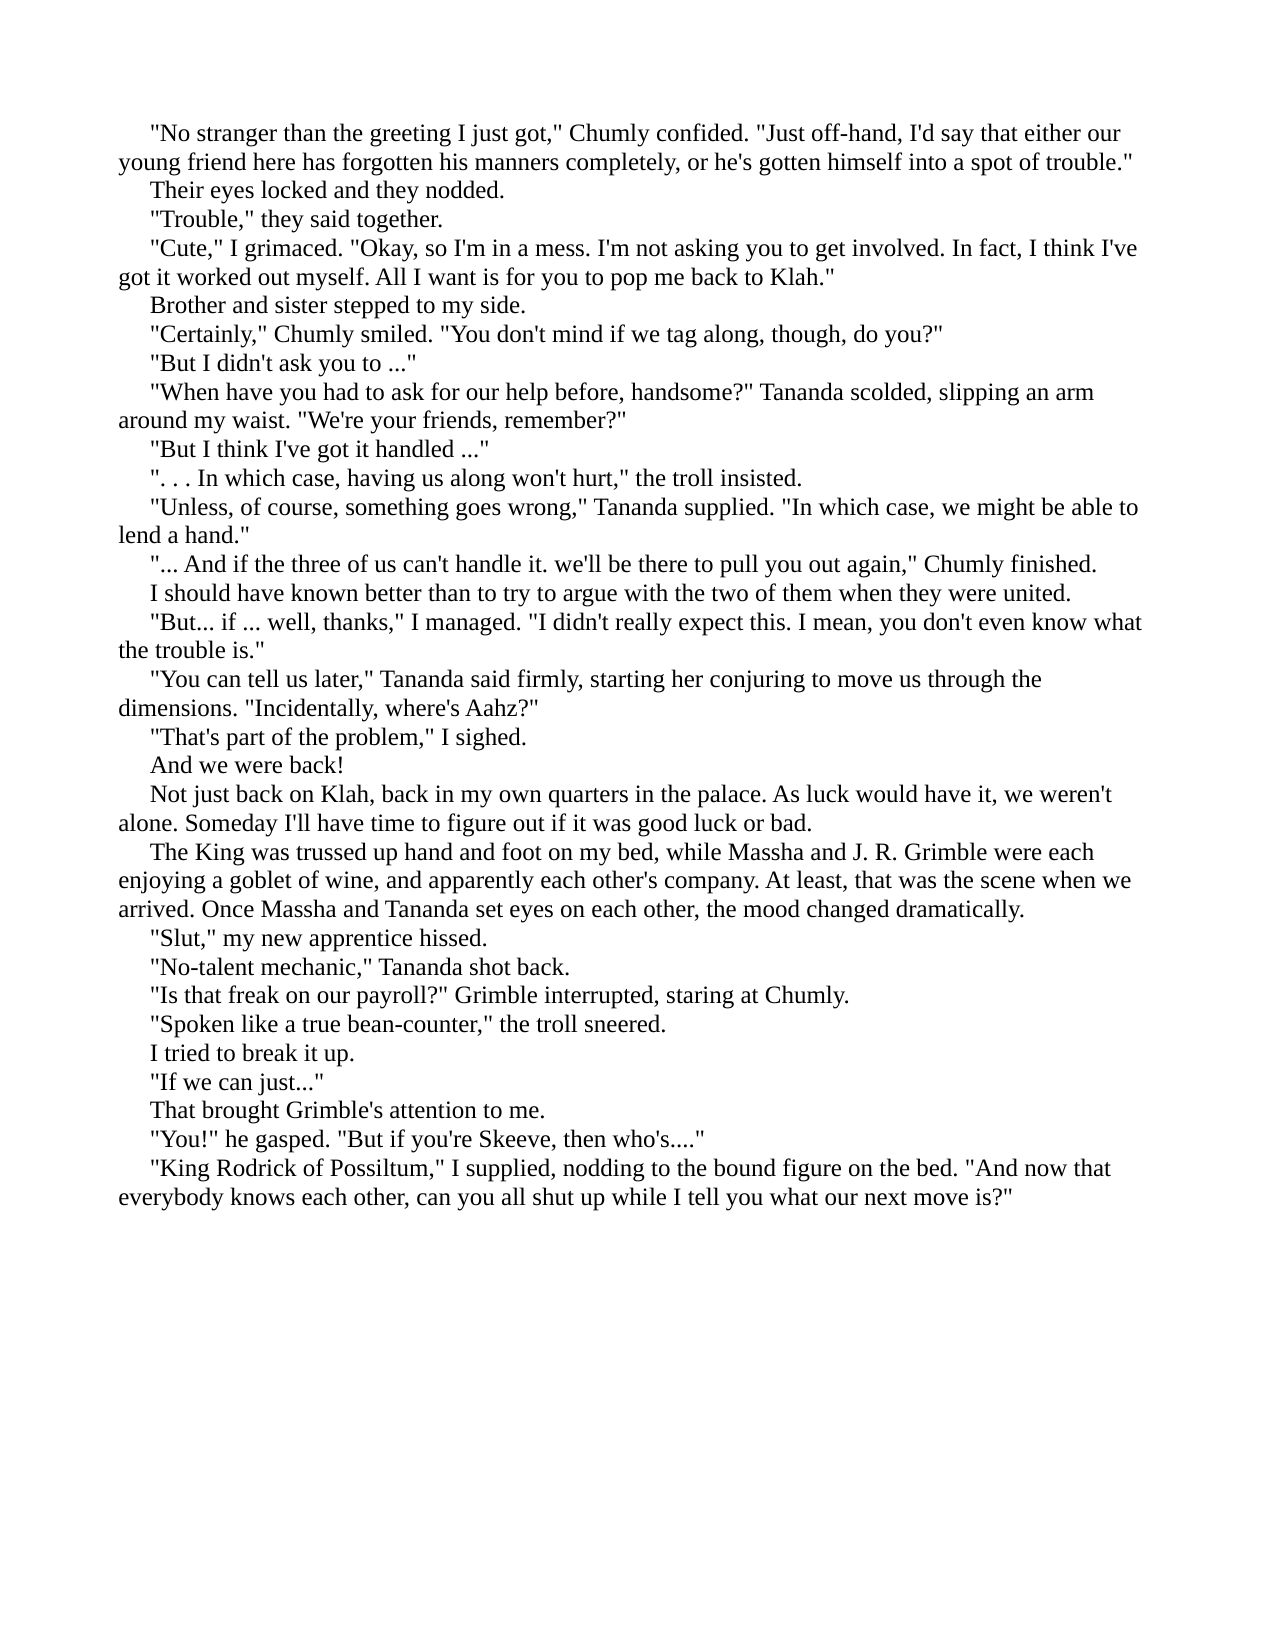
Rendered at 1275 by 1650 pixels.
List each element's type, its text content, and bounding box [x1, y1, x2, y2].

text Not just back on Klah, back in my own quarters in the palace. As luck would have it, we weren't alone. Someday I'll have time to figure out if it was good luck or bad. [118, 779, 1157, 837]
text "When have you had to ask for our help before, handsome?" Tananda scolded, slipping an arm around my waist. "We're your friends, remember?" [118, 377, 1157, 434]
text "King Rodrick of Possiltum," I supplied, nodding to the bound figure on the bed. "And now that everybody knows each other, can you all shut up while I tell you what our next move is?" [118, 1153, 1157, 1211]
text "Spoken like a true bean-counter," the troll sneered. [118, 1009, 1157, 1038]
text And we were back! [118, 751, 1157, 779]
text "That's part of the problem," I sighed. [118, 722, 1157, 751]
text "But I think I've got it handled ..." [118, 434, 1157, 463]
text "But I didn't ask you to ..." [118, 348, 1157, 377]
text "Trouble," they said together. [118, 204, 1157, 233]
text "If we can just..." [118, 1067, 1157, 1096]
text "Is that freak on our payroll?" Grimble interrupted, staring at Chumly. [118, 981, 1157, 1009]
text "No-talent mechanic," Tananda shot back. [118, 952, 1157, 981]
text ". . . In which case, having us along won't hurt," the troll insisted. [118, 463, 1157, 492]
text "Unless, of course, something goes wrong," Tananda supplied. "In which case, we might be able to lend a hand." [118, 492, 1157, 549]
text "You can tell us later," Tananda said firmly, starting her conjuring to move us through the dimensions. "Incidentally, where's Aahz?" [118, 664, 1157, 722]
text "Slut," my new apprentice hissed. [118, 923, 1157, 952]
text I should have known better than to try to argue with the two of them when they were united. [118, 578, 1157, 607]
text "You!" he gasped. "But if you're Skeeve, then who's...." [118, 1124, 1157, 1153]
text That brought Grimble's attention to me. [118, 1096, 1157, 1124]
text "But... if ... well, thanks," I managed. "I didn't really expect this. I mean, you don't even know what the trouble is." [118, 607, 1157, 664]
text "No stranger than the greeting I just got," Chumly confided. "Just off-hand, I'd say that either our young friend here has forgotten his manners completely, or he's gotten himself into a spot of trouble." [118, 118, 1157, 176]
text "... And if the three of us can't handle it. we'll be there to pull you out again," Chumly finished. [118, 549, 1157, 578]
text Their eyes locked and they nodded. [118, 176, 1157, 204]
text "Certainly," Chumly smiled. "You don't mind if we tag along, though, do you?" [118, 319, 1157, 348]
text "Cute," I grimaced. "Okay, so I'm in a mess. I'm not asking you to get involved. In fact, I think I've got it worked out myself. All I want is for you to pop me back to Klah." [118, 233, 1157, 291]
text I tried to break it up. [118, 1038, 1157, 1067]
text The King was trussed up hand and foot on my bed, while Massha and J. R. Grimble were each enjoying a goblet of wine, and apparently each other's company. At least, that was the scene when we arrived. Once Massha and Tananda set eyes on each other, the mood changed dramatically. [118, 837, 1157, 923]
text Brother and sister stepped to my side. [118, 291, 1157, 319]
